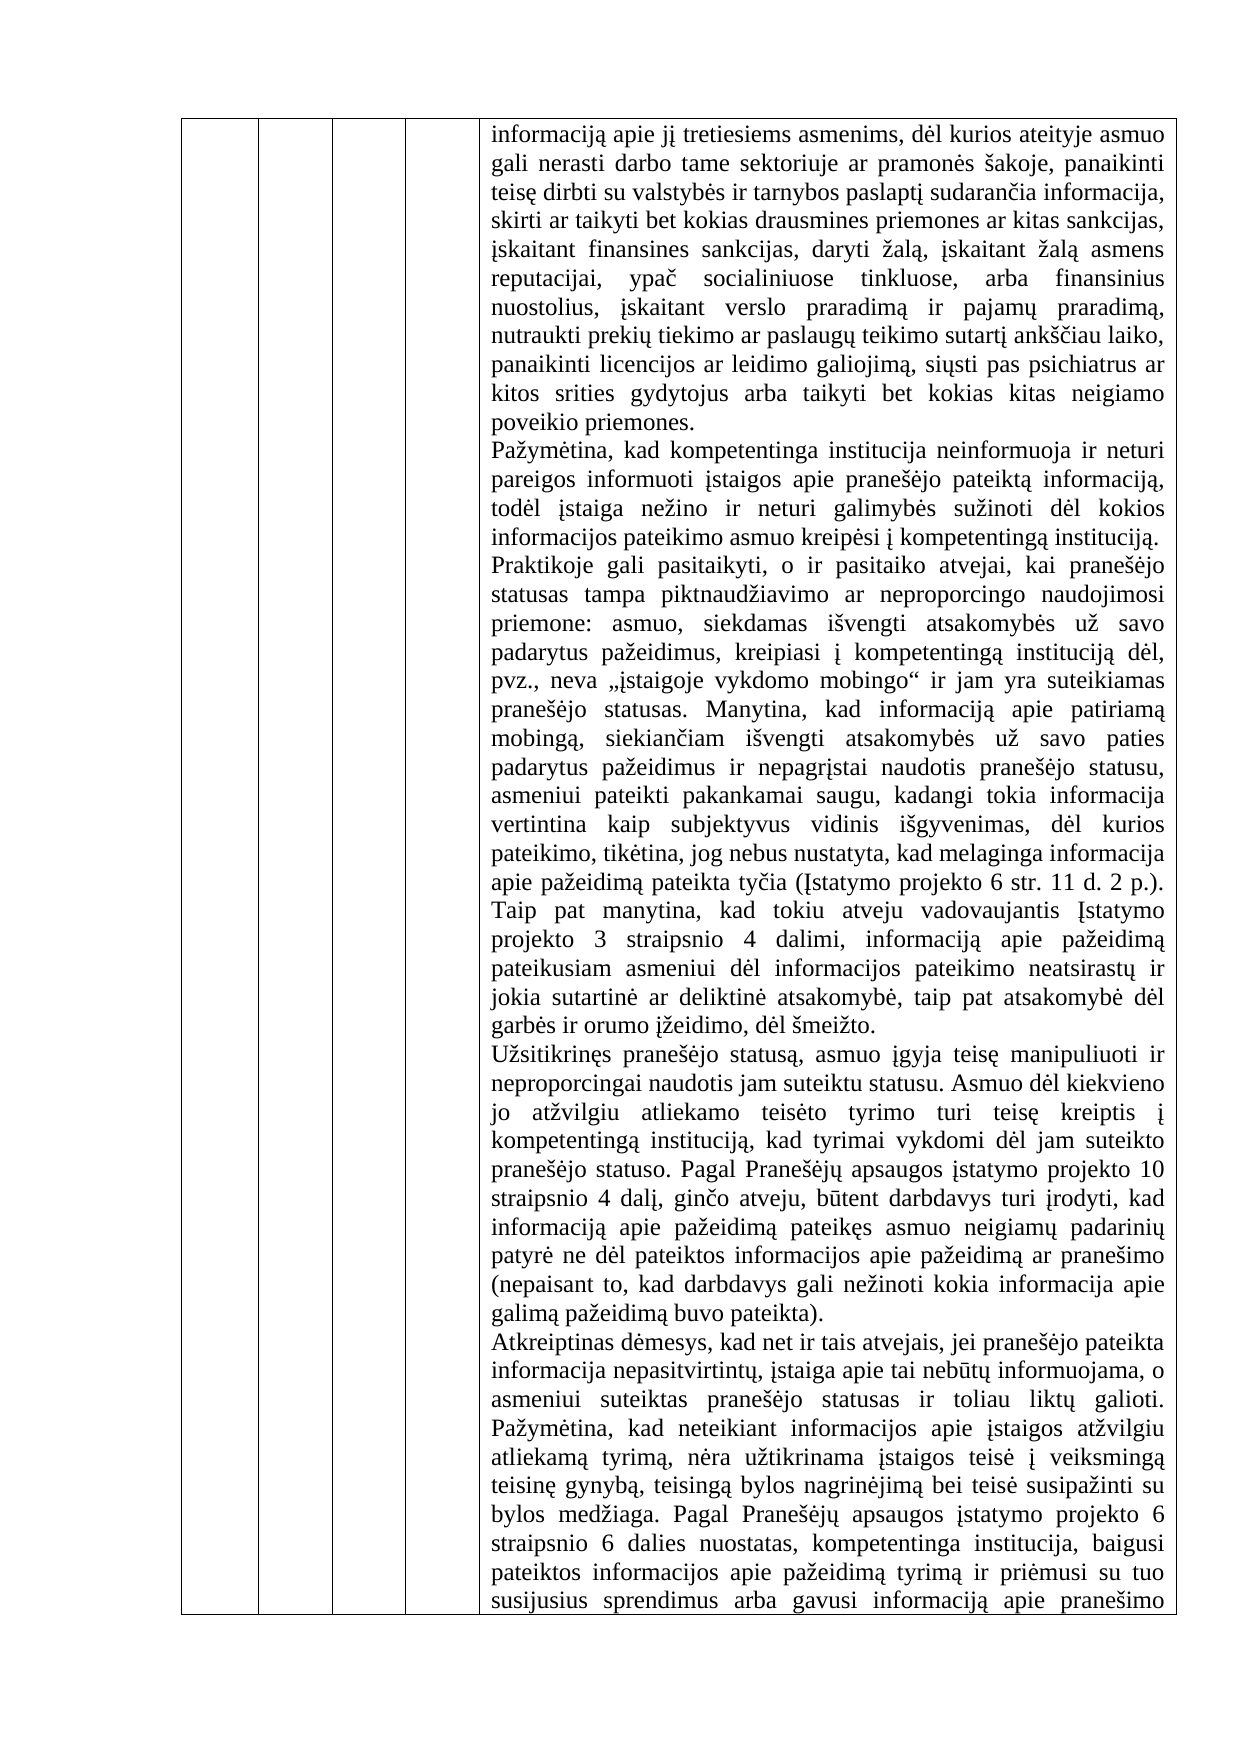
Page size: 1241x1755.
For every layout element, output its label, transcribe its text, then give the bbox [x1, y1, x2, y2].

table_cell [333, 119, 405, 1614]
table_cell [259, 119, 332, 1614]
table_cell informaciją apie jį tretiesiems asmenims, dėl kurios ateityje asmuo gali nerasti darbo tame sektoriuje ar pramonės šakoje, panaikinti teisę dirbti su valstybės ir tarnybos paslaptį sudarančia informacija, skirti ar taikyti bet kokias drausmines priemones ar kitas sankcijas, įskaitant finansines sankcijas, daryti žalą, įskaitant žalą asmens reputacijai, ypač socialiniuose tinkluose, arba finansinius nuostolius, įskaitant verslo praradimą ir pajamų praradimą, nutraukti prekių tiekimo ar paslaugų teikimo sutartį ankščiau laiko, panaikinti licencijos ar leidimo galiojimą, siųsti pas psichiatrus ar kitos srities gydytojus arba taikyti bet kokias kitas neigiamo poveikio priemones. Pažymėtina, kad kompetentinga institucija neinformuoja ir neturi pareigos informuoti įstaigos apie pranešėjo pateiktą informaciją, todėl įstaiga nežino ir neturi galimybės sužinoti dėl kokios informacijos pateikimo asmuo kreipėsi į kompetentingą instituciją. Praktikoje gali pasitaikyti, o ir pasitaiko atvejai, kai pranešėjo statusas tampa piktnaudžiavimo ar neproporcingo naudojimosi priemone: asmuo, siekdamas išvengti atsakomybės už savo padarytus pažeidimus, kreipiasi į kompetentingą instituciją dėl, pvz., neva „įstaigoje vykdomo mobingo“ ir jam yra suteikiamas pranešėjo statusas. Manytina, kad informaciją apie patiriamą mobingą, siekiančiam išvengti atsakomybės už savo paties padarytus pažeidimus ir nepagrįstai naudotis pranešėjo statusu, asmeniui pateikti pakankamai saugu, kadangi tokia informacija vertintina kaip subjektyvus vidinis išgyvenimas, dėl kurios pateikimo, tikėtina, jog nebus nustatyta, kad melaginga informacija apie pažeidimą pateikta tyčia (Įstatymo projekto 6 str. 11 d. 2 p.). Taip pat manytina, kad tokiu atveju vadovaujantis Įstatymo projekto 3 straipsnio 4 dalimi, informaciją apie pažeidimą pateikusiam asmeniui dėl informacijos pateikimo neatsirastų ir jokia sutartinė ar deliktinė atsakomybė, taip pat atsakomybė dėl garbės ir orumo įžeidimo, dėl šmeižto. Užsitikrinęs pranešėjo statusą, asmuo įgyja teisę manipuliuoti ir neproporcingai naudotis jam suteiktu statusu. Asmuo dėl kiekvieno jo atžvilgiu atliekamo teisėto tyrimo turi teisę kreiptis į kompetentingą instituciją, kad tyrimai vykdomi dėl jam suteikto pranešėjo statuso. Pagal Pranešėjų apsaugos įstatymo projekto 10 straipsnio 4 dalį, ginčo atveju, būtent darbdavys turi įrodyti, kad informaciją apie pažeidimą pateikęs asmuo neigiamų padarinių patyrė ne dėl pateiktos informacijos apie pažeidimą ar pranešimo (nepaisant to, kad darbdavys gali nežinoti kokia informacija apie galimą pažeidimą buvo pateikta). Atkreiptinas dėmesys, kad net ir tais atvejais, jei pranešėjo pateikta informacija nepasitvirtintų, įstaiga apie tai nebūtų informuojama, o asmeniui suteiktas pranešėjo statusas ir toliau liktų galioti. Pažymėtina, kad neteikiant informacijos apie įstaigos atžvilgiu atliekamą tyrimą, nėra užtikrinama įstaigos teisė į veiksmingą teisinę gynybą, teisingą bylos nagrinėjimą bei teisė susipažinti su bylos medžiaga. Pagal Pranešėjų apsaugos įstatymo projekto 6 straipsnio 6 dalies nuostatas, kompetentinga institucija, baigusi pateiktos informacijos apie pažeidimą tyrimą ir priėmusi su tuo susijusius sprendimus arba gavusi informaciją apie pranešimo [480, 119, 1176, 1614]
table_cell [182, 119, 258, 1614]
table_cell [406, 119, 479, 1614]
